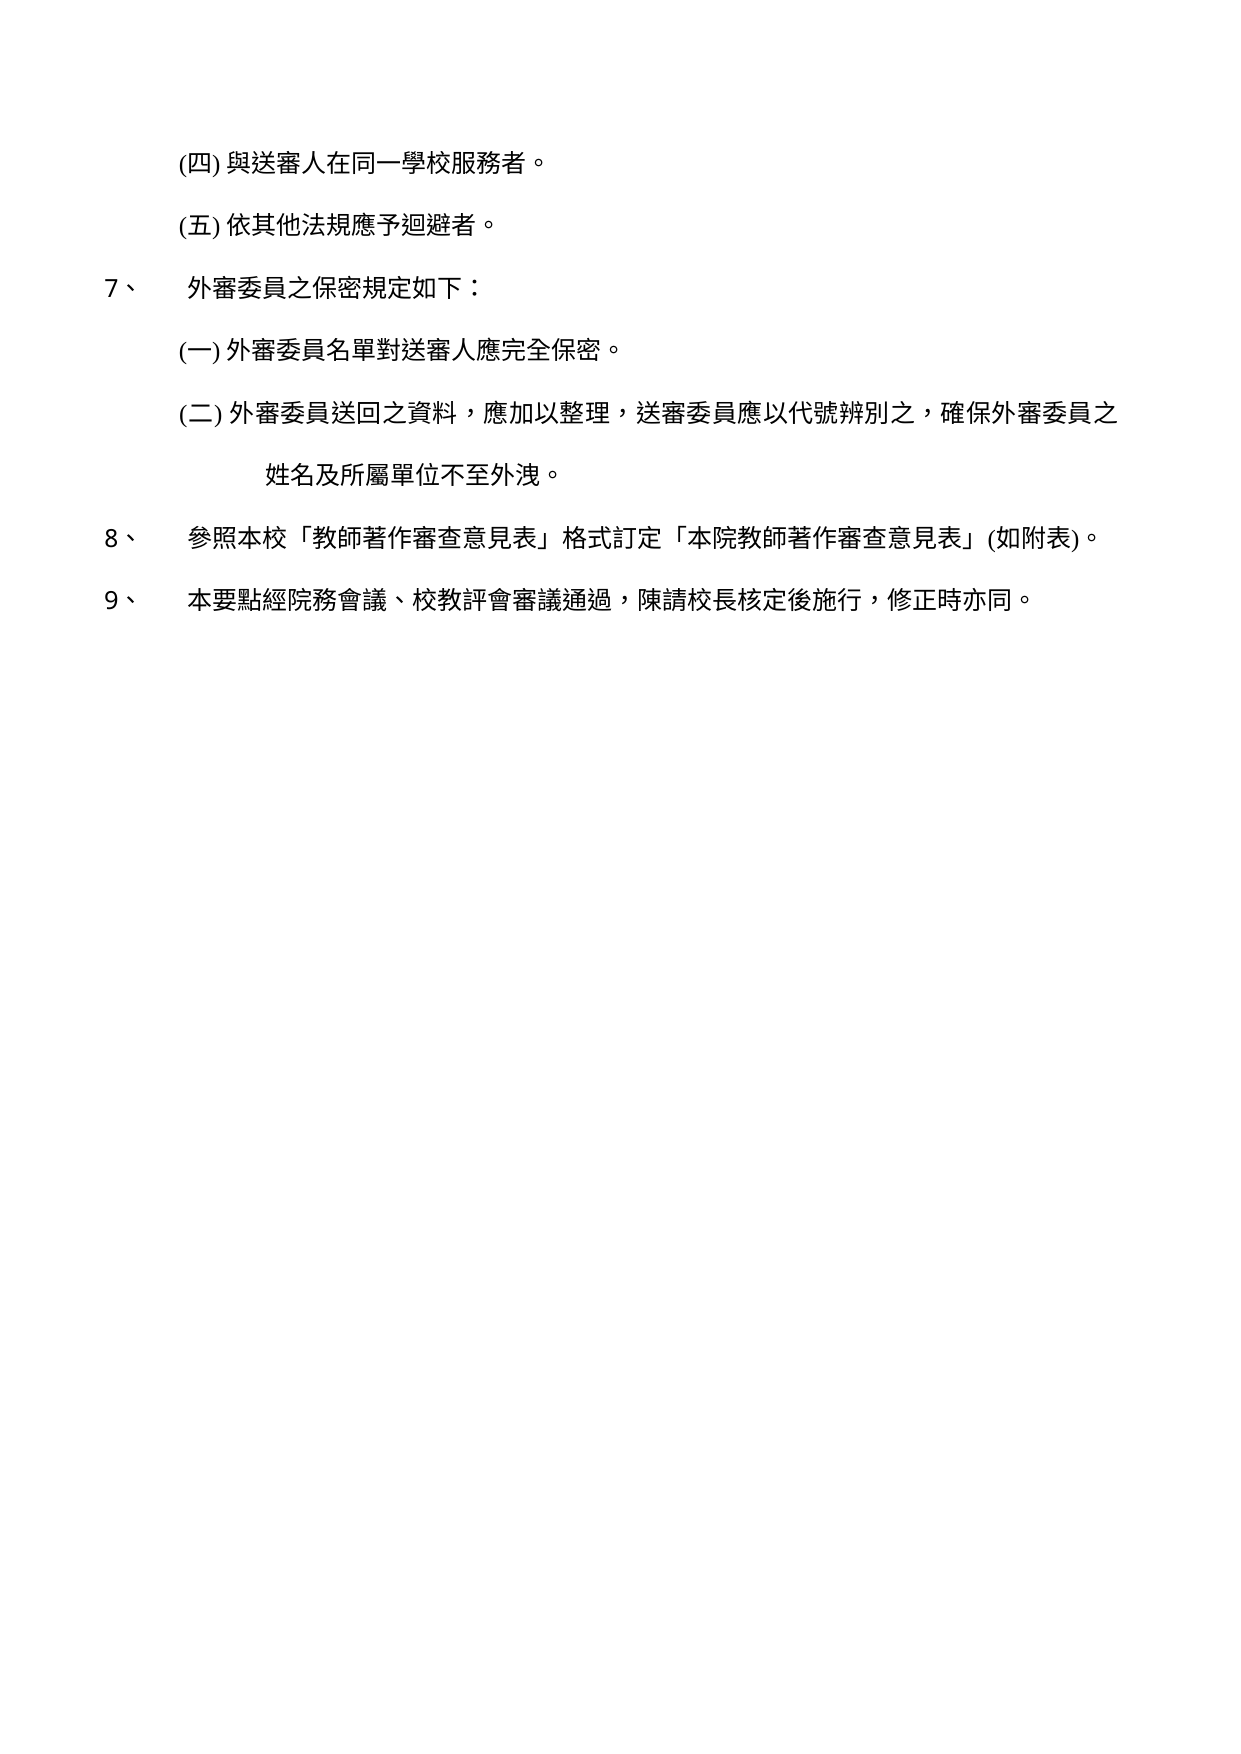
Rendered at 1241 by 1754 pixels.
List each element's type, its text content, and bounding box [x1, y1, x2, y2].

list 外審委員之保密規定如下： [103, 244, 1122, 307]
text (二) 外審委員送回之資料，應加以整理，送審委員應以代號辨別之，確保外審委員之姓名及所屬單位不至外洩。 [139, 369, 1122, 494]
list 本要點經院務會議、校教評會審議通過，陳請校長核定後施行，修正時亦同。 [103, 557, 1122, 619]
text (四) 與送審人在同一學校服務者。 [141, 119, 1122, 182]
text (一) 外審委員名單對送審人應完全保密。 [141, 307, 1122, 369]
text (五) 依其他法規應予迴避者。 [141, 182, 1122, 244]
list 參照本校「教師著作審查意見表」格式訂定「本院教師著作審查意見表」(如附表)。 [103, 494, 1122, 557]
